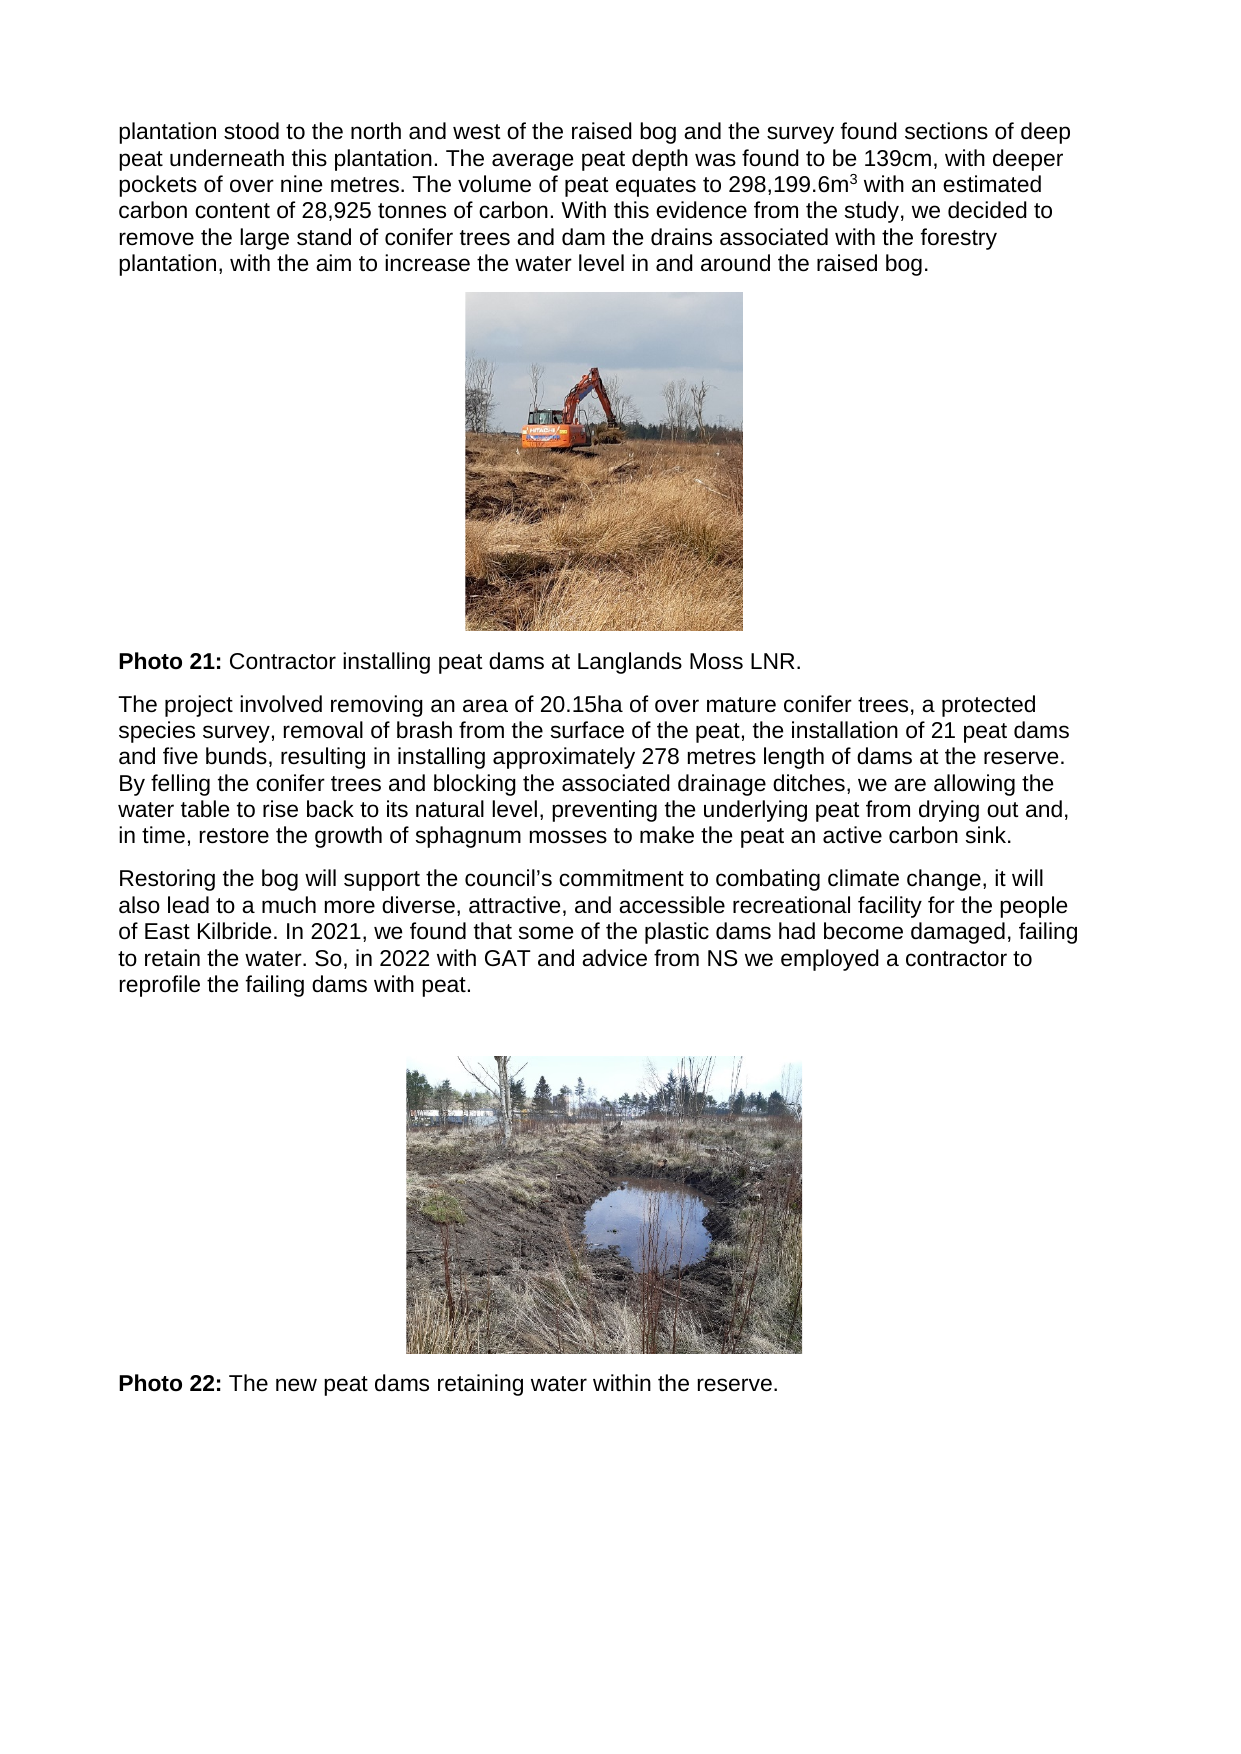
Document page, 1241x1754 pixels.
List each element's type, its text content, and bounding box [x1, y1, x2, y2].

text The project involved removing an area of 20.15ha of over mature conifer trees, a protected species survey, removal of brash from the surface of the peat, the installation of 21 peat dams and five bunds, resulting in installing approximately 278 metres length of dams at the reserve. By felling the conifer trees and blocking the associated drainage ditches, we are allowing the water table to rise back to its natural level, preventing the underlying peat from drying out and, in time, restore the growth of sphagnum mosses to make the peat an active carbon sink. [118, 691, 1090, 849]
text Photo 22: The new peat dams retaining water within the reserve. [118, 1370, 1090, 1397]
text Restoring the bog will support the council’s commitment to combating climate change, it will also lead to a much more diverse, attractive, and accessible recreational facility for the people of East Kilbride. In 2021, we found that some of the plastic dams had become damaged, failing to retain the water. So, in 2022 with GAT and advice from NS we employed a contractor to reprofile the failing dams with peat. [118, 865, 1090, 997]
text Photo 21: Contractor installing peat dams at Langlands Moss LNR. [118, 648, 1090, 674]
text plantation stood to the north and west of the raised bog and the survey found sections of deep peat underneath this plantation. The average peat depth was found to be 139cm, with deeper pockets of over nine metres. The volume of peat equates to 298,199.6m3 with an estimated carbon content of 28,925 tonnes of carbon. With this evidence from the study, we decided to remove the large stand of conifer trees and dam the drains associated with the forestry plantation, with the aim to increase the water level in and around the raised bog. [118, 118, 1090, 276]
